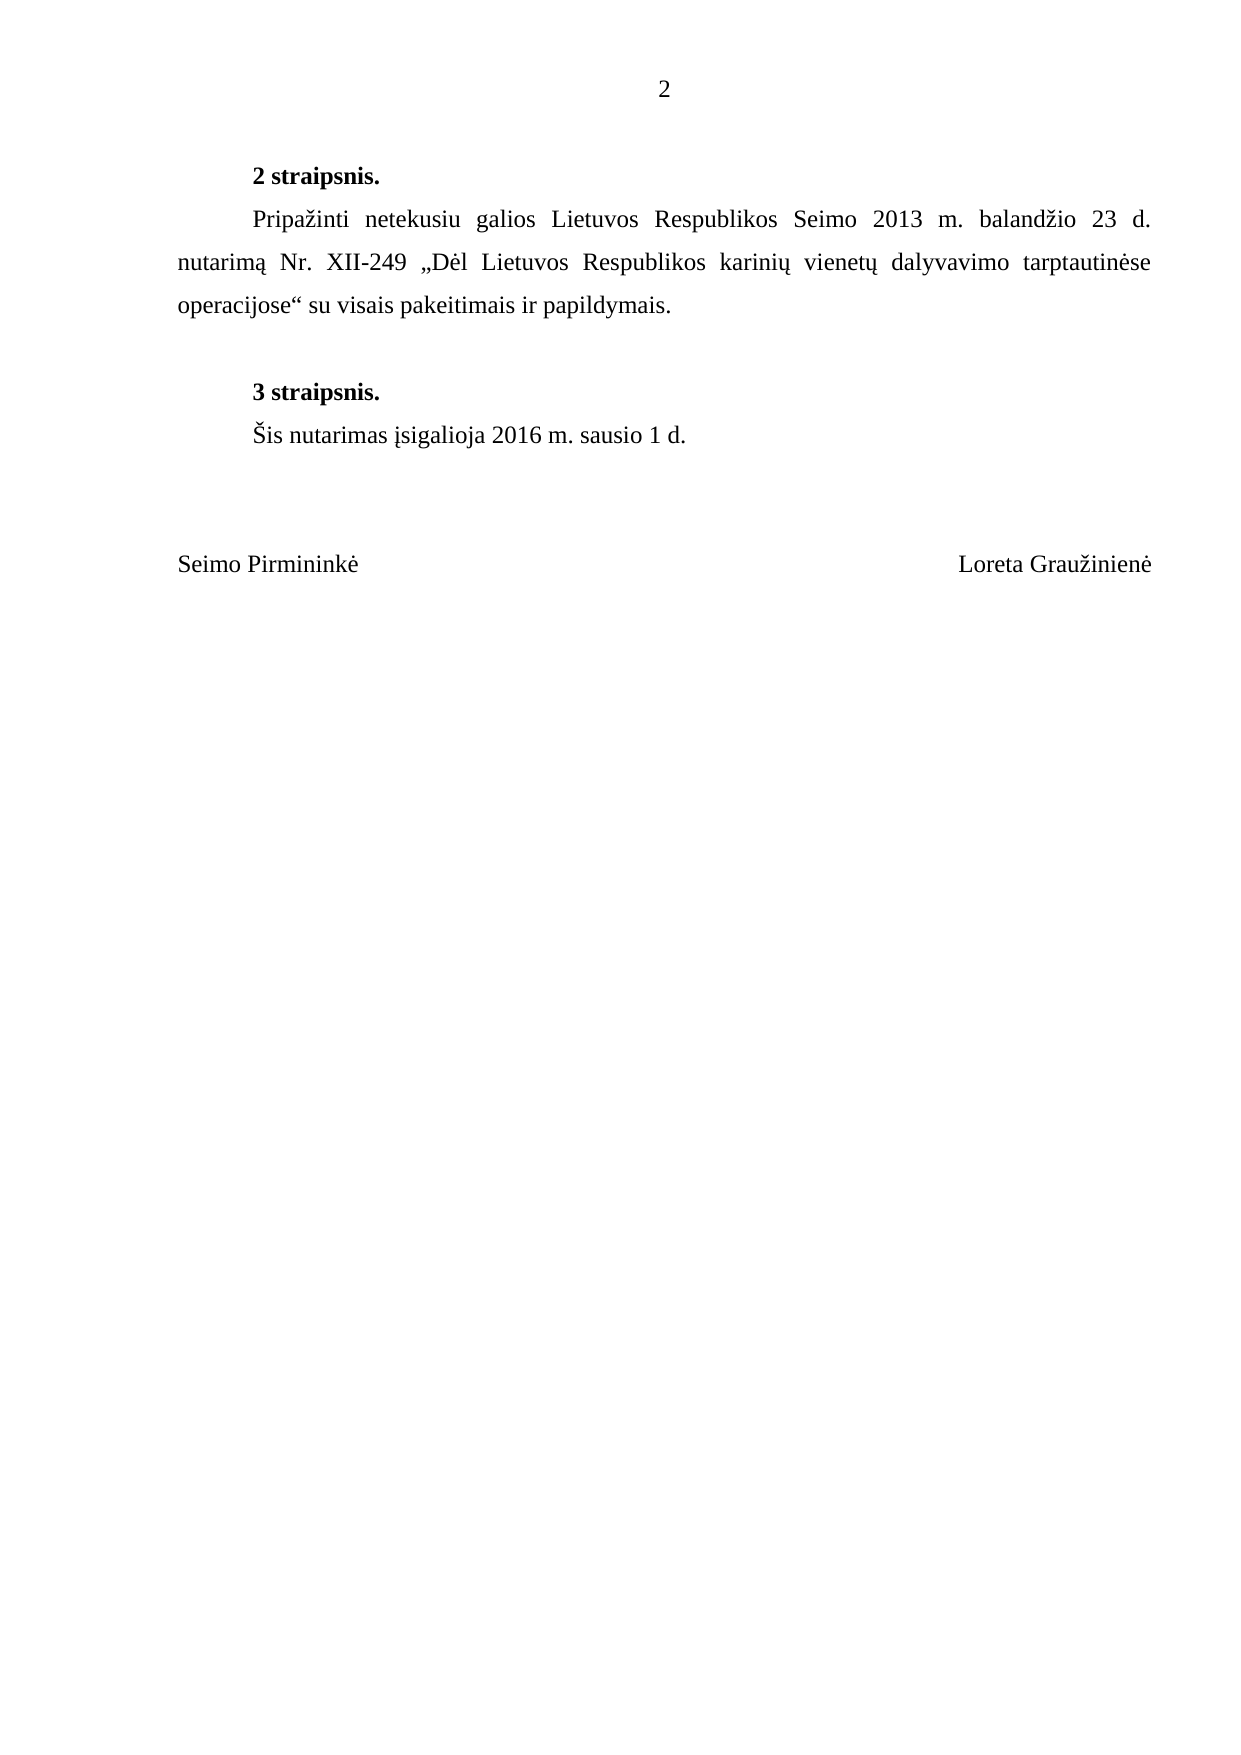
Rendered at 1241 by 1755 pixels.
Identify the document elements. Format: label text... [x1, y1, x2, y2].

text 3 straipsnis. [177, 377, 1152, 406]
text 2 straipsnis. [177, 161, 1152, 190]
text Šis nutarimas įsigalioja 2016 m. sausio 1 d. [177, 420, 1152, 449]
text Seimo Pirmininkė Loreta Graužinienė [177, 549, 1152, 578]
text Pripažinti netekusiu galios Lietuvos Respublikos Seimo 2013 m. balandžio 23 d. nutarimą Nr. XII-249 „Dėl Lietuvos Respublikos karinių vienetų dalyvavimo tarptautinėse operacijose“ su visais pakeitimais ir papildymais. [177, 204, 1152, 319]
